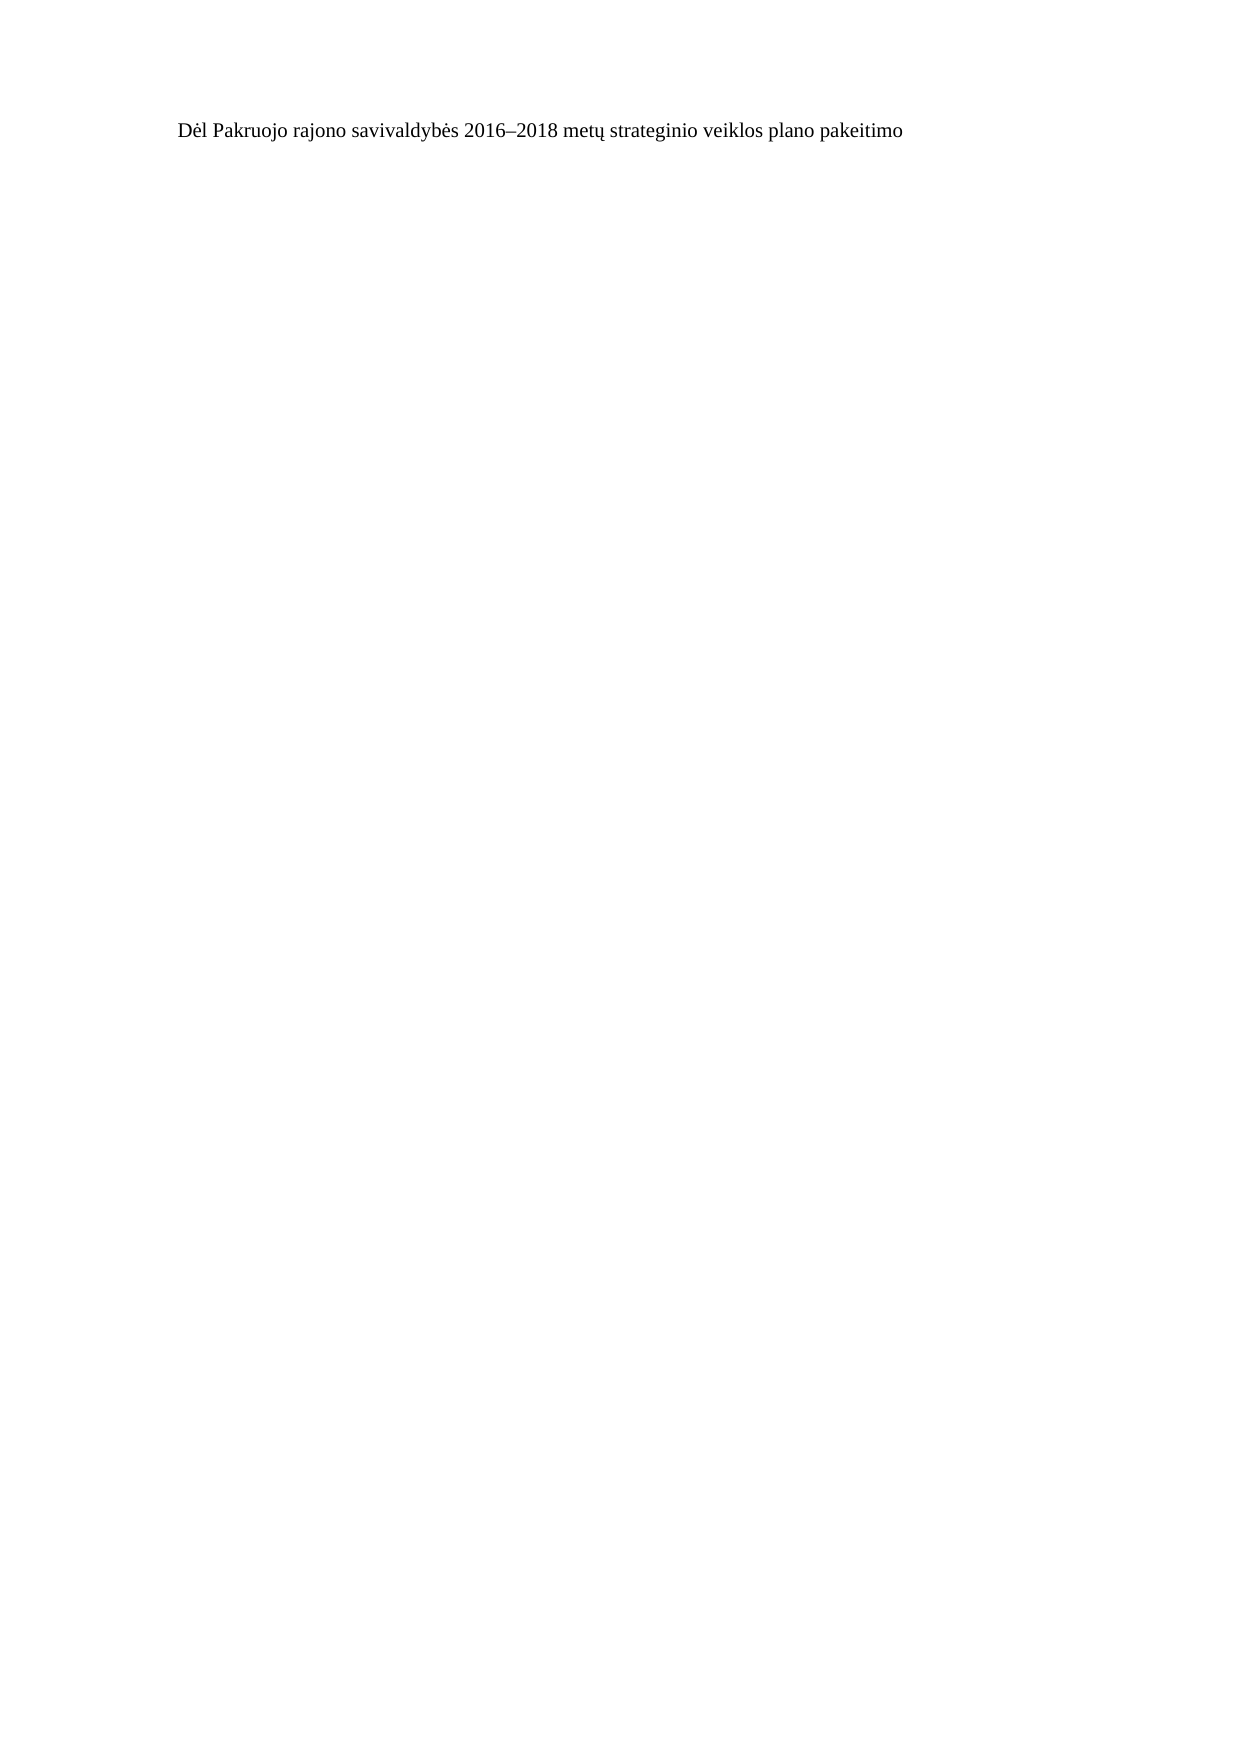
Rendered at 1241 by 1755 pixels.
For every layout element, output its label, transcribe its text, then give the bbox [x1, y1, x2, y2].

text Dėl Pakruojo rajono savivaldybės 2016–2018 metų strateginio veiklos plano pakeitimo [177, 118, 1181, 142]
